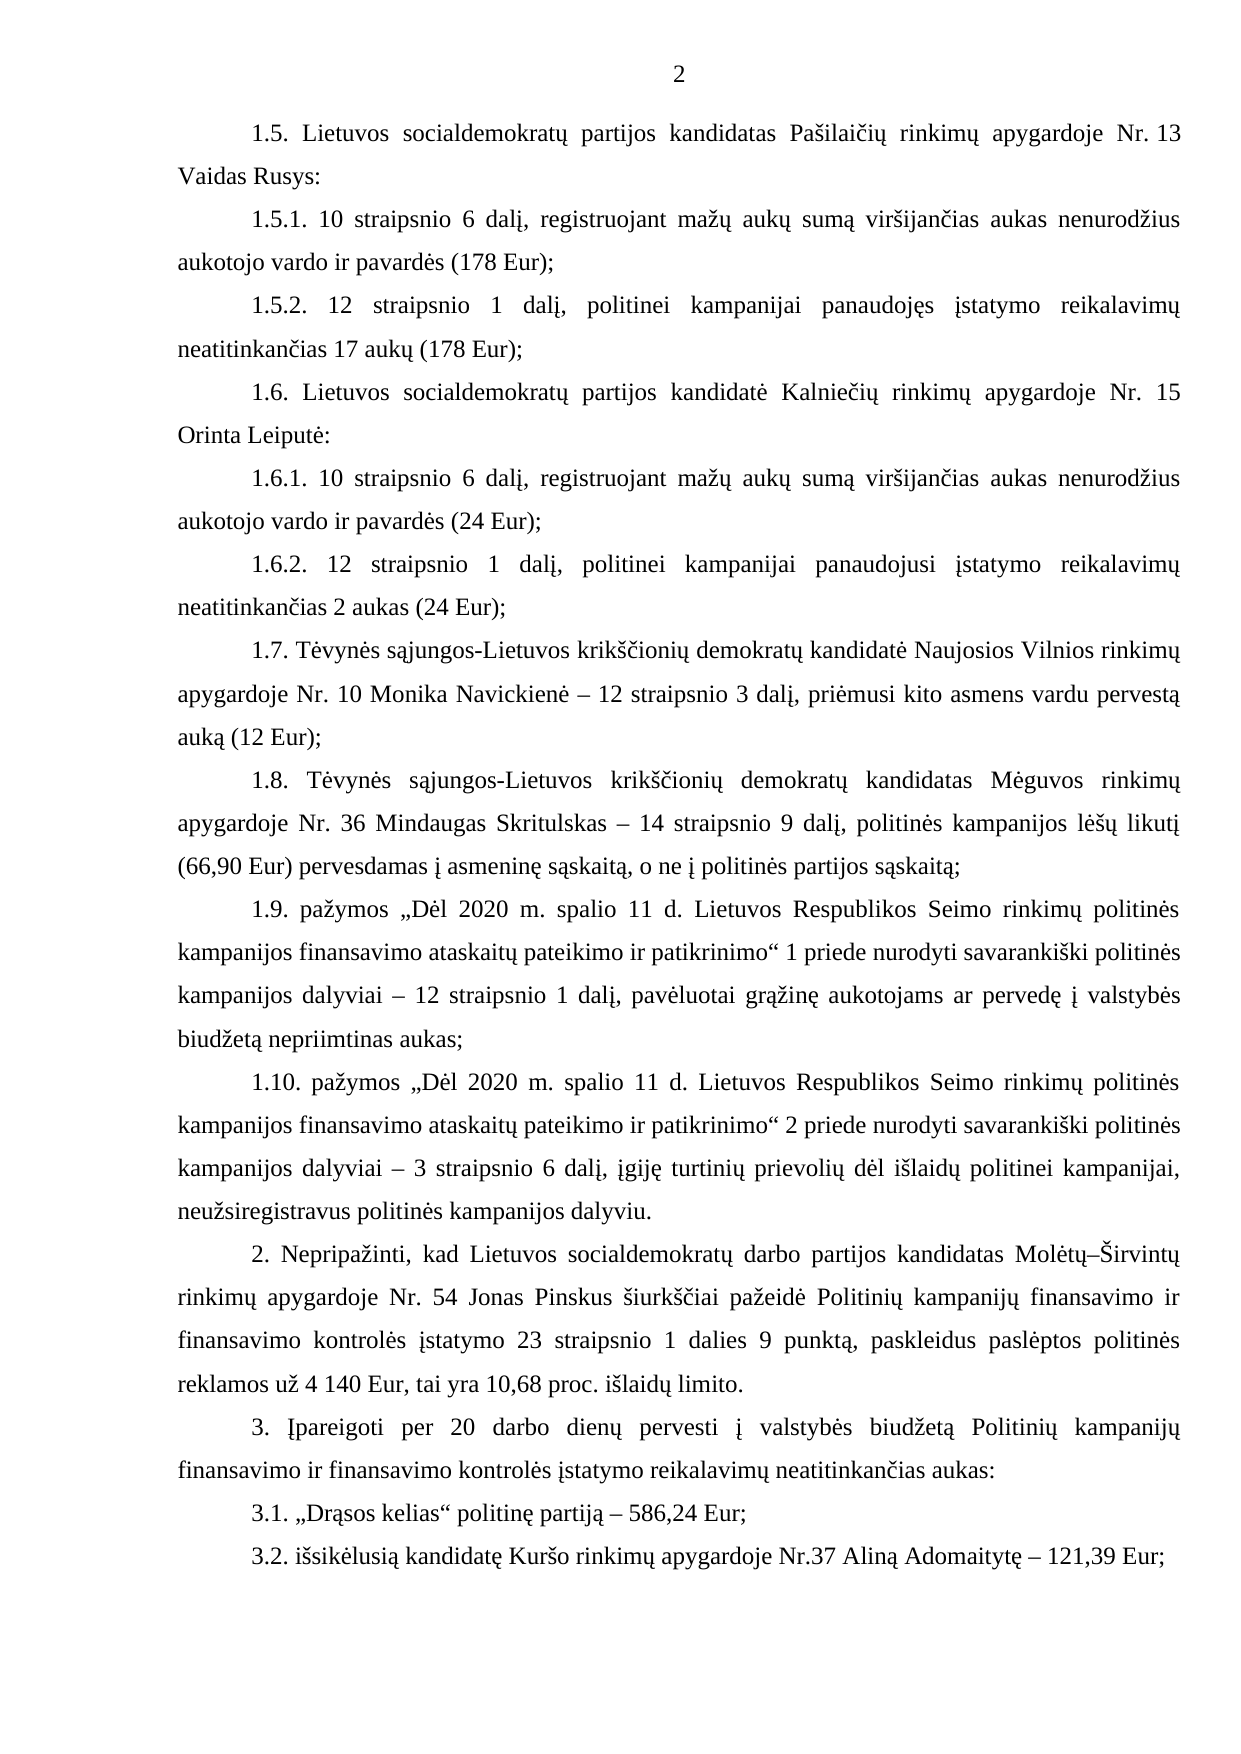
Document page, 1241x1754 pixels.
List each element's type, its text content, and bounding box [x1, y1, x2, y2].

text 1.5. Lietuvos socialdemokratų partijos kandidatas Pašilaičių rinkimų apygardoje Nr. 13 Vaidas Rusys: [177, 118, 1181, 190]
text 1.6.1. 10 straipsnio 6 dalį, registruojant mažų aukų sumą viršijančias aukas nenurodžius aukotojo vardo ir pavardės (24 Eur); [177, 463, 1181, 535]
text 1.8. Tėvynės sąjungos-Lietuvos krikščionių demokratų kandidatas Mėguvos rinkimų apygardoje Nr. 36 Mindaugas Skritulskas – 14 straipsnio 9 dalį, politinės kampanijos lėšų likutį (66,90 Eur) pervesdamas į asmeninę sąskaitą, o ne į politinės partijos sąskaitą; [177, 765, 1181, 880]
text 3.2. išsikėlusią kandidatę Kuršo rinkimų apygardoje Nr.37 Aliną Adomaitytę – 121,39 Eur; [177, 1541, 1181, 1570]
text 1.10. pažymos „Dėl 2020 m. spalio 11 d. Lietuvos Respublikos Seimo rinkimų politinės kampanijos finansavimo ataskaitų pateikimo ir patikrinimo“ 2 priede nurodyti savarankiški politinės kampanijos dalyviai – 3 straipsnio 6 dalį, įgiję turtinių prievolių dėl išlaidų politinei kampanijai, neužsiregistravus politinės kampanijos dalyviu. [177, 1067, 1181, 1225]
text 1.5.2. 12 straipsnio 1 dalį, politinei kampanijai panaudojęs įstatymo reikalavimų neatitinkančias 17 aukų (178 Eur); [177, 291, 1181, 362]
text 1.7. Tėvynės sąjungos-Lietuvos krikščionių demokratų kandidatė Naujosios Vilnios rinkimų apygardoje Nr. 10 Monika Navickienė – 12 straipsnio 3 dalį, priėmusi kito asmens vardu pervestą auką (12 Eur); [177, 636, 1181, 751]
text 3. Įpareigoti per 20 darbo dienų pervesti į valstybės biudžetą Politinių kampanijų finansavimo ir finansavimo kontrolės įstatymo reikalavimų neatitinkančias aukas: [177, 1412, 1181, 1484]
text 1.5.1. 10 straipsnio 6 dalį, registruojant mažų aukų sumą viršijančias aukas nenurodžius aukotojo vardo ir pavardės (178 Eur); [177, 204, 1181, 276]
text 2. Nepripažinti, kad Lietuvos socialdemokratų darbo partijos kandidatas Molėtų–Širvintų rinkimų apygardoje Nr. 54 Jonas Pinskus šiurkščiai pažeidė Politinių kampanijų finansavimo ir finansavimo kontrolės įstatymo 23 straipsnio 1 dalies 9 punktą, paskleidus paslėptos politinės reklamos už 4 140 Eur, tai yra 10,68 proc. išlaidų limito. [177, 1239, 1181, 1397]
text 1.6.2. 12 straipsnio 1 dalį, politinei kampanijai panaudojusi įstatymo reikalavimų neatitinkančias 2 aukas (24 Eur); [177, 549, 1181, 621]
text 1.9. pažymos „Dėl 2020 m. spalio 11 d. Lietuvos Respublikos Seimo rinkimų politinės kampanijos finansavimo ataskaitų pateikimo ir patikrinimo“ 1 priede nurodyti savarankiški politinės kampanijos dalyviai – 12 straipsnio 1 dalį, pavėluotai grąžinę aukotojams ar pervedę į valstybės biudžetą nepriimtinas aukas; [177, 894, 1181, 1052]
text 1.6. Lietuvos socialdemokratų partijos kandidatė Kalniečių rinkimų apygardoje Nr. 15 Orinta Leiputė: [177, 377, 1181, 449]
text 3.1. „Drąsos kelias“ politinę partiją – 586,24 Eur; [177, 1498, 1181, 1527]
